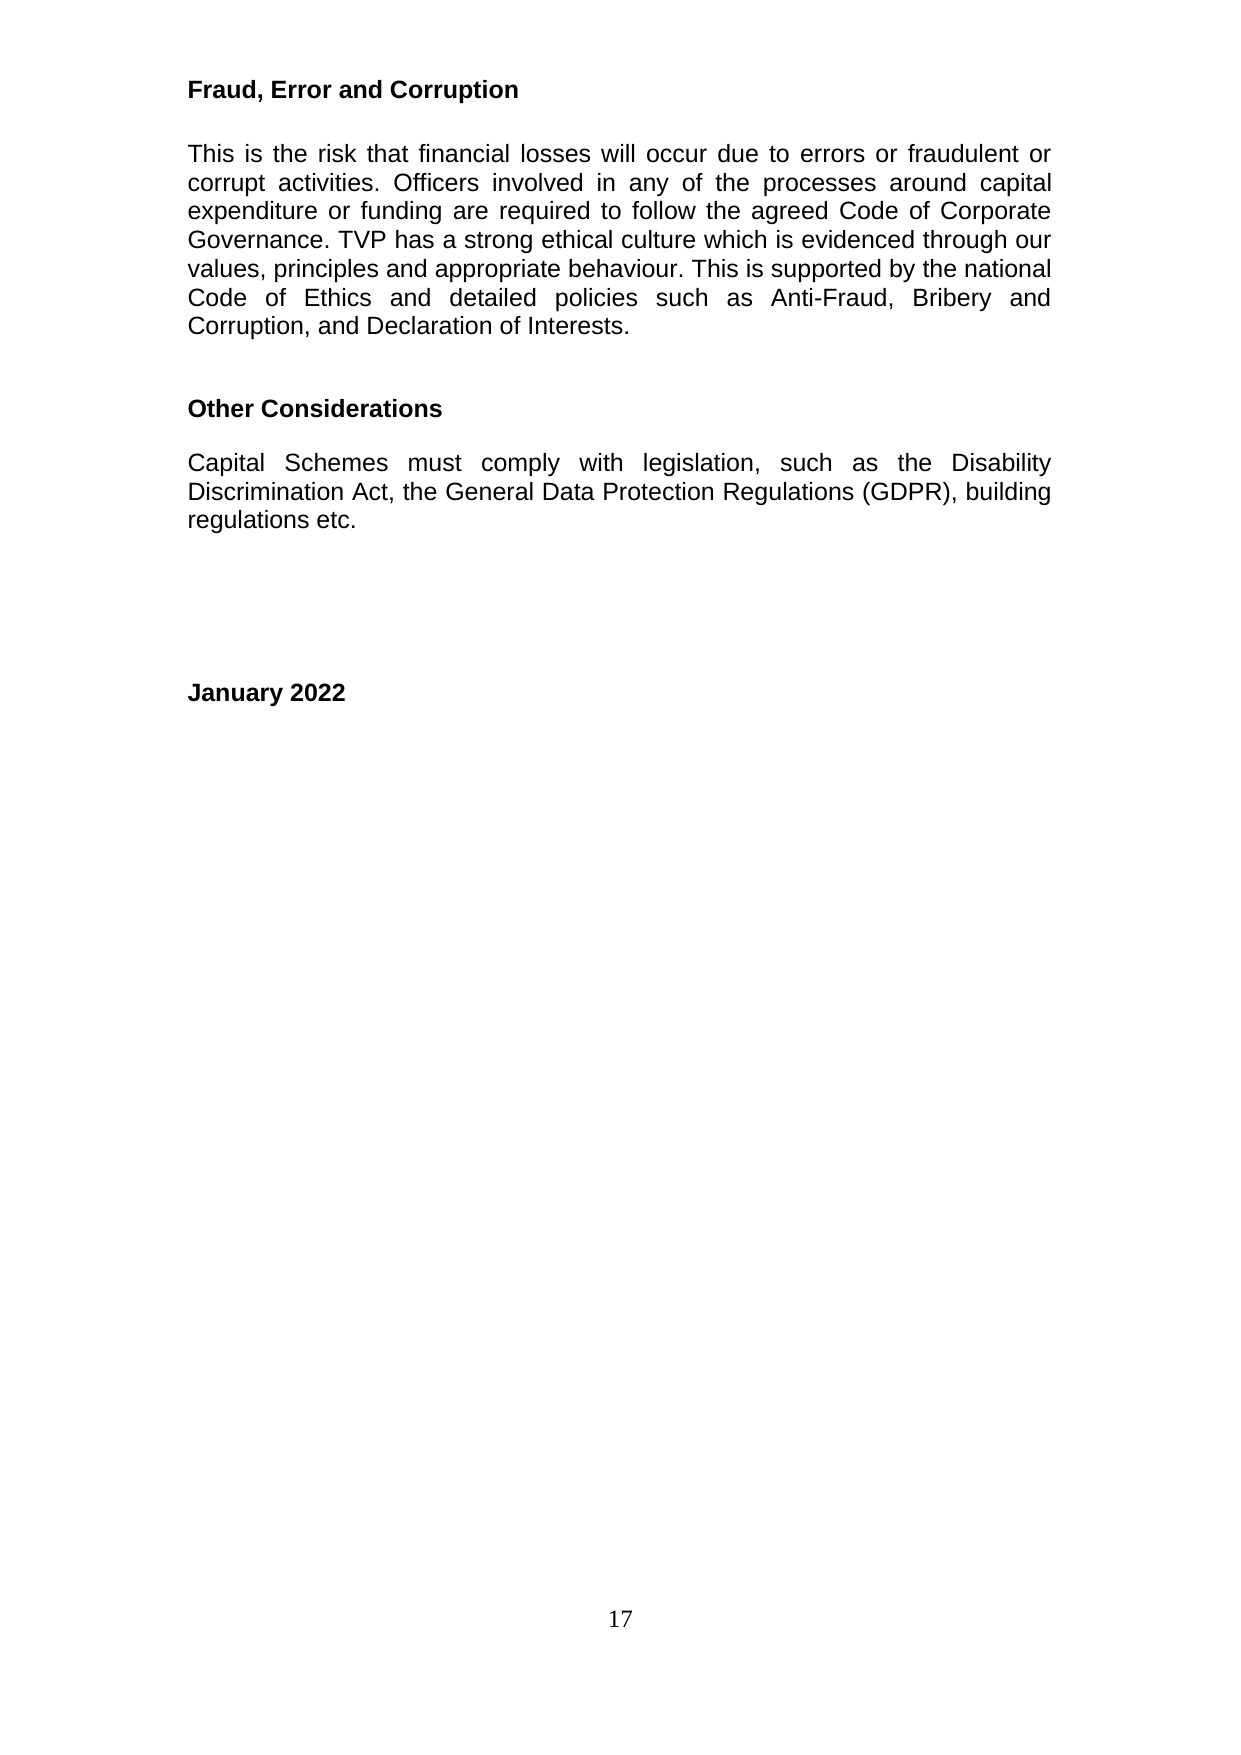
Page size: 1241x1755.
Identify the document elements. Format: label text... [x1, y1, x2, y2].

subtitle Other Considerations [187, 394, 1053, 422]
text This is the risk that financial losses will occur due to errors or fraudulent or corrupt activities. Officers involved in any of the processes around capital expenditure or funding are required to follow the agreed Code of Corporate Governance. TVP has a strong ethical culture which is evidenced through our values, principles and appropriate behaviour. This is supported by the national Code of Ethics and detailed policies such as Anti-Fraud, Bribery and Corruption, and Declaration of Interests. [187, 139, 1053, 340]
text Capital Schemes must comply with legislation, such as the Disability Discrimination Act, the General Data Protection Regulations (GDPR), building regulations etc. [187, 448, 1053, 534]
subtitle Fraud, Error and Corruption [187, 75, 1053, 104]
text January 2022 [187, 678, 1053, 707]
